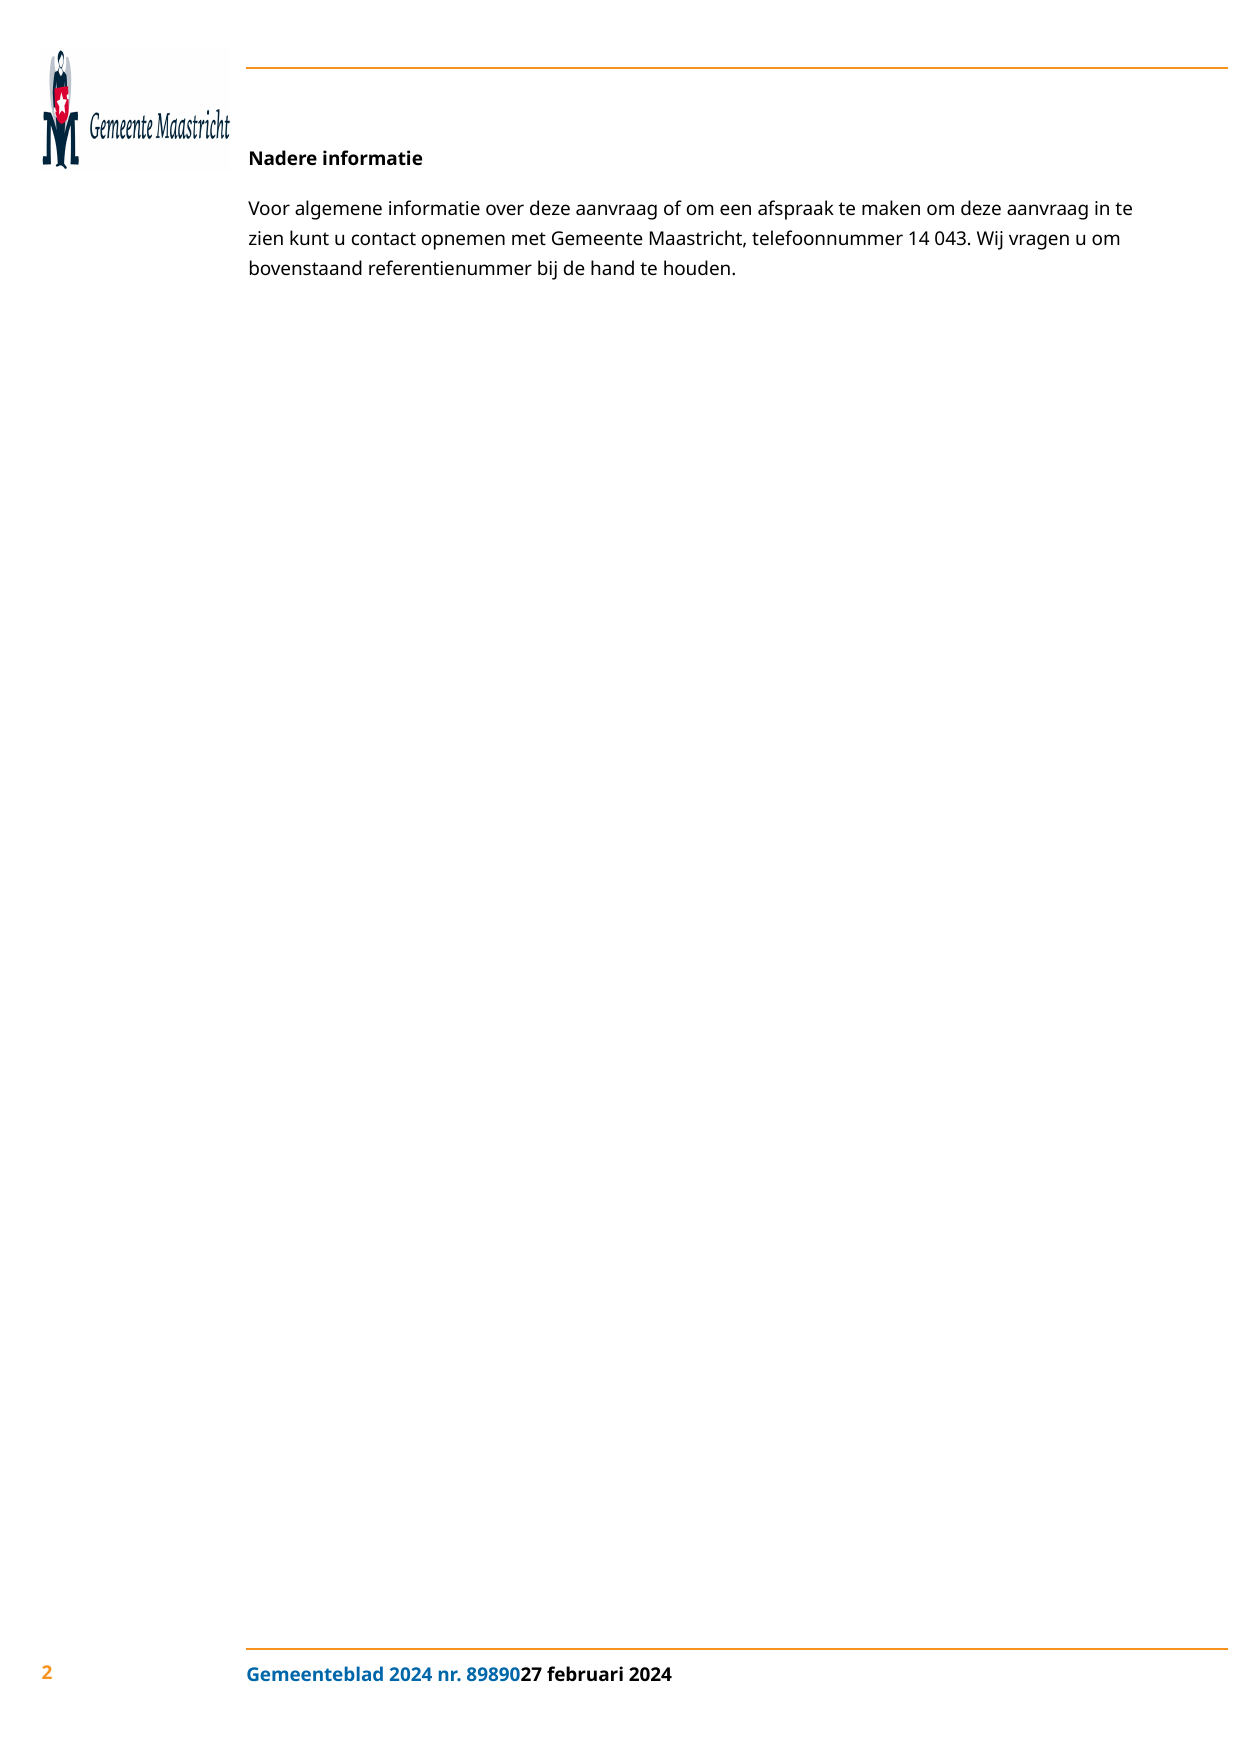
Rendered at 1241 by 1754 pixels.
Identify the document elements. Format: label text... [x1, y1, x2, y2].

text Voor algemene informatie over deze aanvraag of om een afspraak te maken om deze aanvraag in te zien kunt u contact opnemen met Gemeente Maastricht, telefoonnummer 14 043. Wij vragen u om bovenstaand referentienummer bij de hand te houden. [248, 196, 1152, 281]
text Nadere informatie [248, 145, 1152, 171]
picture [41, 47, 231, 172]
